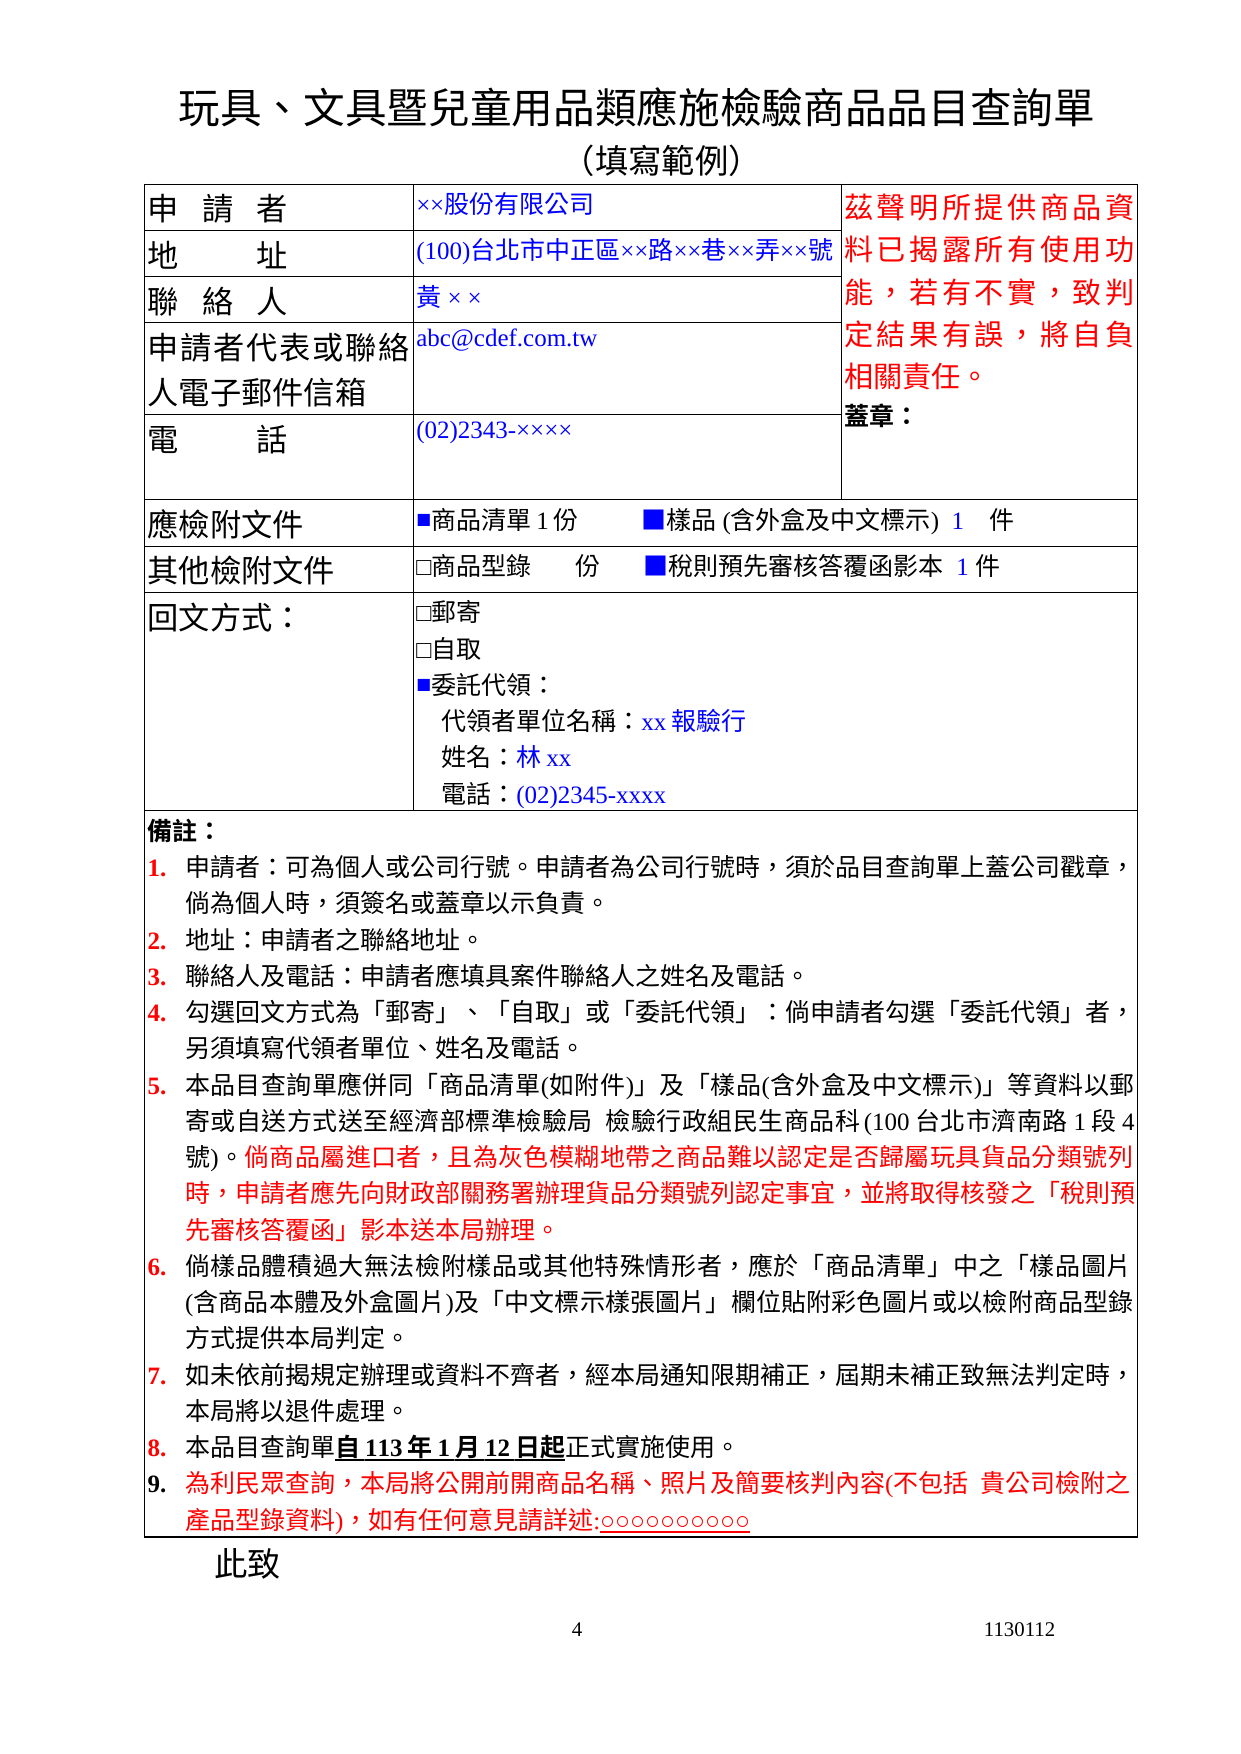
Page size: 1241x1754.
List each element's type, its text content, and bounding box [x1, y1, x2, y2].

table_cell 地 址 [145, 231, 413, 276]
table_cell (02)2343-×××× [414, 415, 841, 499]
table_header ××股份有限公司 [414, 185, 841, 230]
table_cell ■商品清單1份 ■樣品 (含外盒及中文標示) 1 件 [414, 500, 1137, 546]
table_cell abc@cdef.com.tw [414, 323, 841, 414]
table_cell 備註： 申請者：可為個人或公司行號。申請者為公司行號時，須於品目查詢單上蓋公司戳章，倘為個人時，須簽名或蓋章以示負責。 地址：申請者之聯絡地址。 聯絡人及電話：申請者應填具案件聯絡人之姓名及電話。 勾選回文方式為「郵寄」、「自取」或「委託代領」：倘申請者勾選「委託代領」者，另須填寫代領者單位、姓名及電話。 本品目查詢單應併同「商品清單(如附件)」及「樣品(含外盒及中文標示)」等資料以郵寄或自送方式送至經濟部標準檢驗局 檢驗行政組民生商品科(100台北市濟南路1段4號)。倘商品屬進口者，且為灰色模糊地帶之商品難以認定是否歸屬玩具貨品分類號列時，申請者應先向財政部關務署辦理貨品分類號列認定事宜，並將取得核發之「稅則預先審核答覆函」影本送本局辦理。 倘樣品體積過大無法檢附樣品或其他特殊情形者，應於「商品清單」中之「樣品圖片(含商品本體及外盒圖片)及「中文標示樣張圖片」欄位貼附彩色圖片或以檢附商品型錄方式提供本局判定。 如未依前揭規定辦理或資料不齊者，經本局通知限期補正，屆期未補正致無法判定時，本局將以退件處理。 本品目查詢單自113年1月12日起正式實施使用。 為利民眾查詢，本局將公開前開商品名稱、照片及簡要核判內容(不包括 貴公司檢附之產品型錄資料)，如有任何意見請詳述:○○○○○○○○○○ [145, 811, 1137, 1536]
table_header 申 請 者 [145, 185, 413, 230]
table_cell 黃 × × [414, 277, 841, 322]
text 此致 [148, 1538, 1125, 1586]
table_header 茲聲明所提供商品資料已揭露所有使用功能，若有不實，致判定結果有誤，將自負相關責任。 蓋章： [842, 185, 1137, 499]
table_cell (100)台北市中正區××路××巷××弄××號 [414, 231, 841, 276]
table_cell 申請者代表或聯絡人電子郵件信箱 [145, 323, 413, 414]
table_cell 回文方式： [145, 593, 413, 810]
text 玩具、文具暨兒童用品類應施檢驗商品品目查詢單 [148, 75, 1125, 135]
text （填寫範例） [148, 135, 1125, 183]
table_cell 電 話 [145, 415, 413, 499]
table_cell 其他檢附文件 [145, 547, 413, 592]
table_cell □商品型錄 份 ■稅則預先審核答覆函影本 1 件 [414, 547, 1137, 592]
table_cell 應檢附文件 [145, 500, 413, 546]
table_cell □郵寄 □自取 ■委託代領： 代領者單位名稱：xx報驗行 姓名：林xx 電話：(02)2345-xxxx [414, 593, 1137, 810]
table_cell 聯 絡 人 [145, 277, 413, 322]
